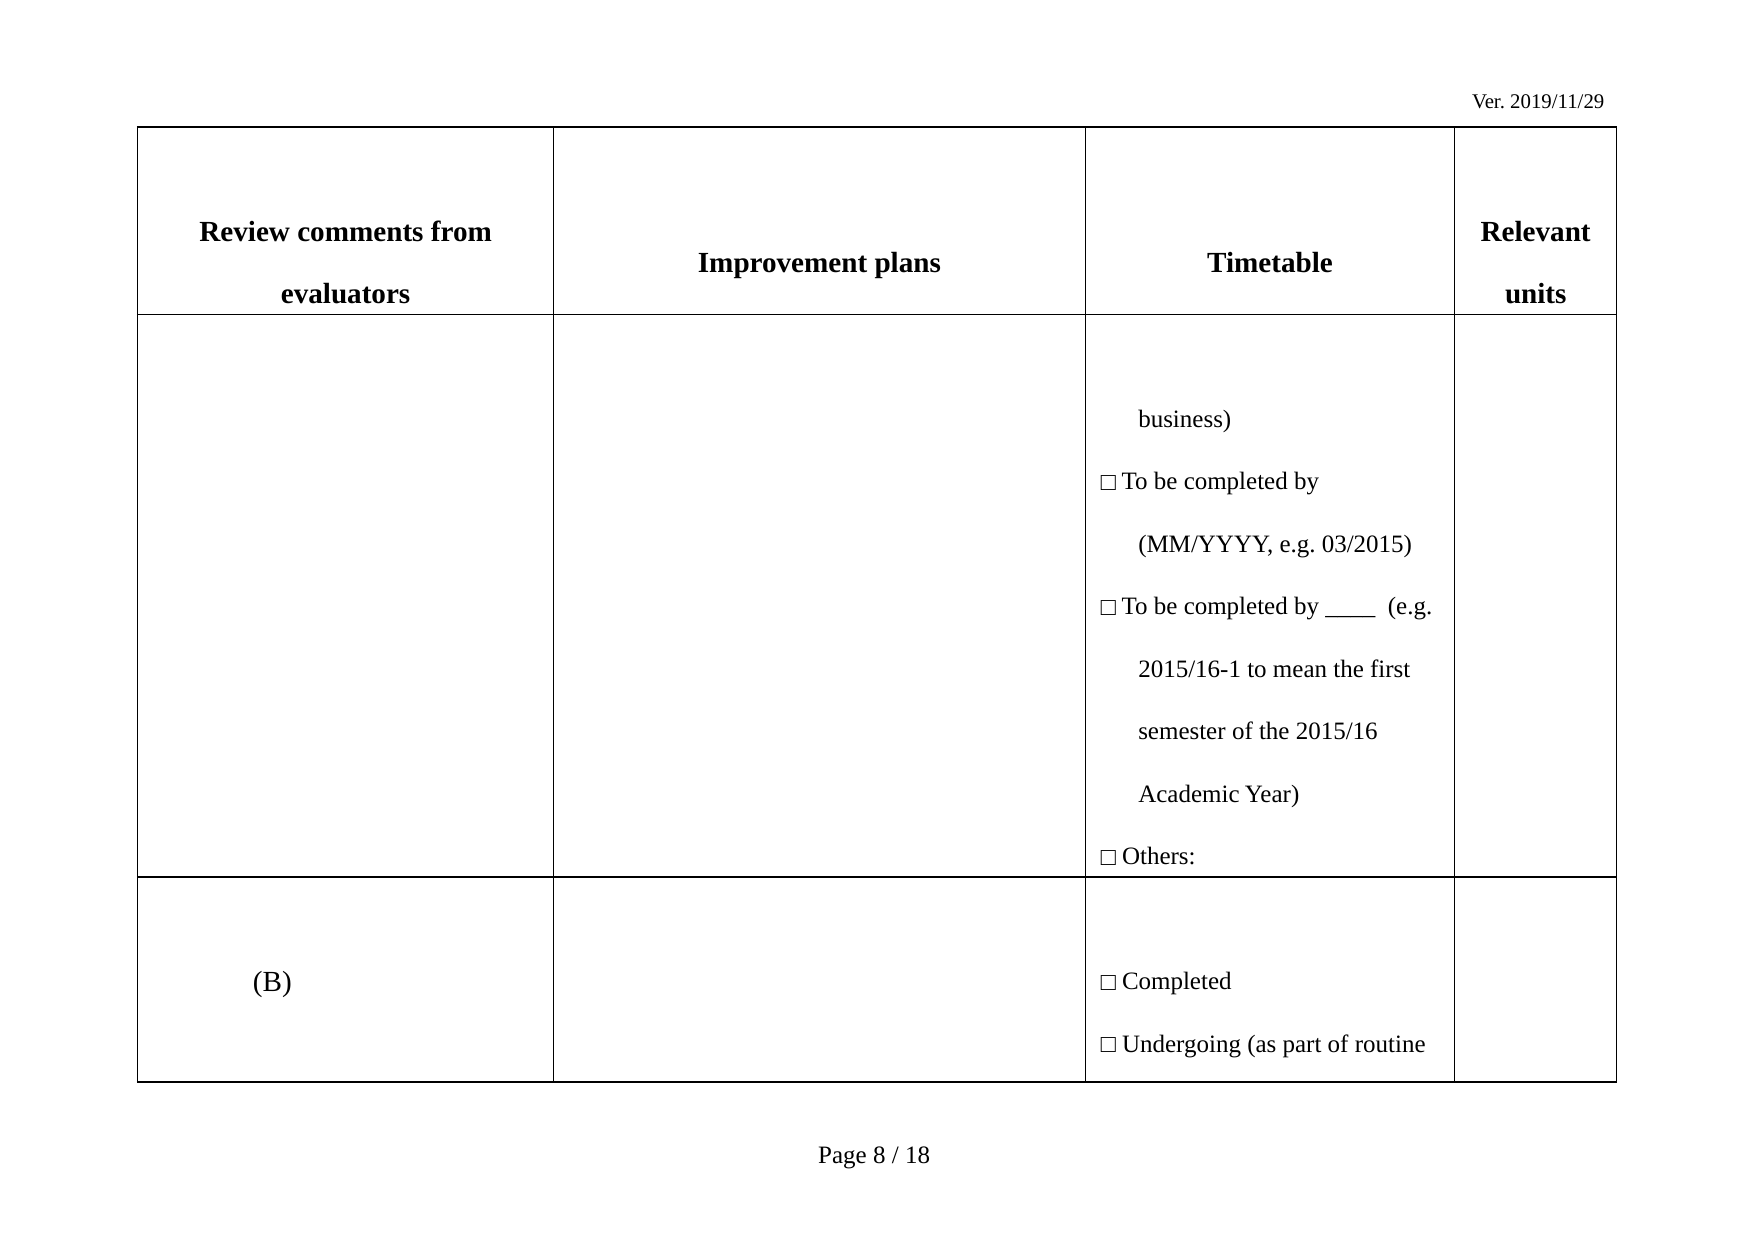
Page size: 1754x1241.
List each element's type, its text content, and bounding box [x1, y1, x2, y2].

table_header Review comments from evaluators [138, 128, 553, 314]
table_cell [138, 315, 553, 876]
table_cell [554, 315, 1085, 876]
table_header Relevant units [1455, 128, 1616, 314]
table_cell [1455, 315, 1616, 876]
table_cell □ Completed □ Undergoing (as part of routine [1086, 878, 1454, 1081]
table_cell [1455, 878, 1616, 1081]
table_cell business) □ To be completed by (MM/YYYY, e.g. 03/2015) □ To be completed by ____ (e.g. 2015/16-1 to mean the first semester of the 2015/16 Academic Year) □ Others: [1086, 315, 1454, 876]
table_header Timetable [1086, 128, 1454, 314]
table_cell [554, 878, 1085, 1081]
table_cell [138, 878, 553, 1081]
table_header Improvement plans [554, 128, 1085, 314]
